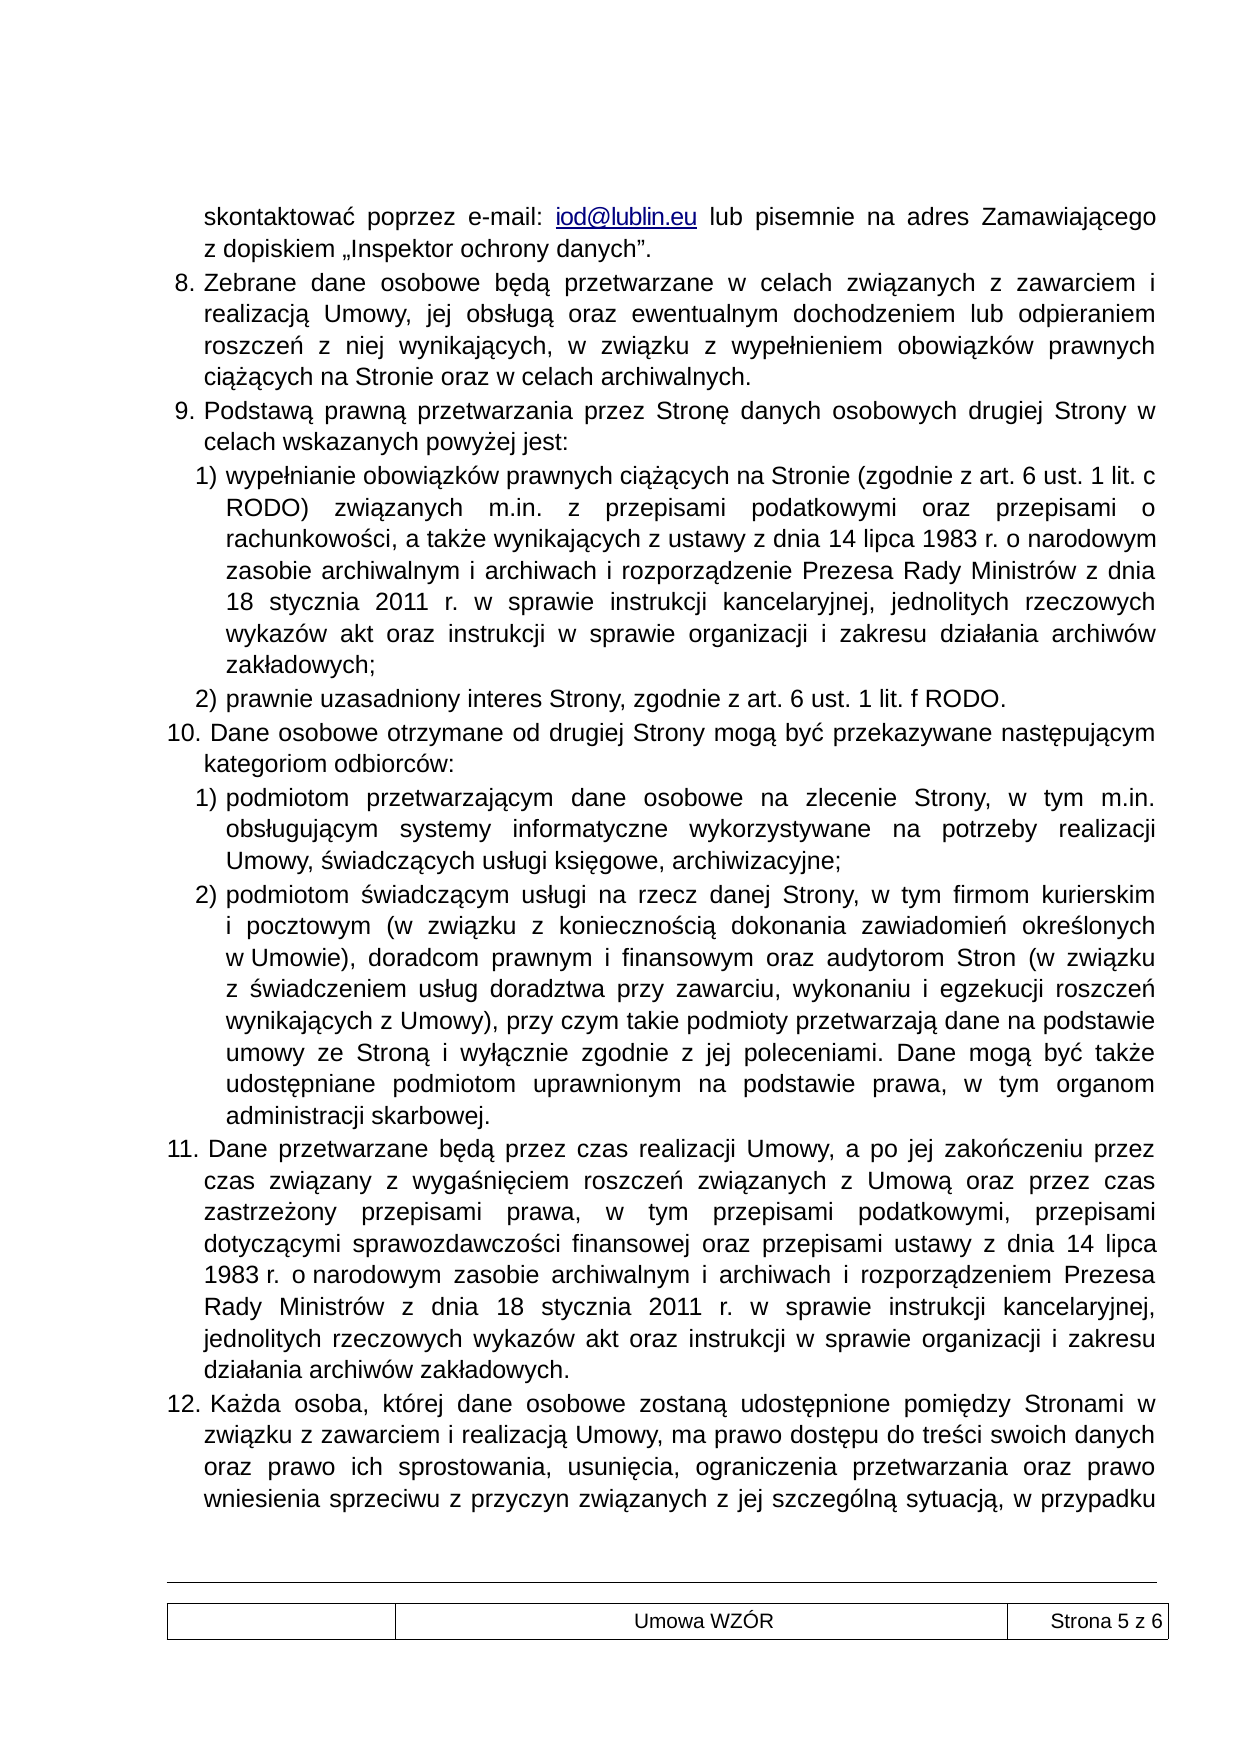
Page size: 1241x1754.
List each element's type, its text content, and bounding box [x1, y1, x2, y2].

subtitle wypełnianie obowiązków prawnych ciążących na Stronie (zgodnie z art. 6 ust. 1 lit. c RODO) związanych m.in. z przepisami podatkowymi oraz przepisami o rachunkowości, a także wynikających z ustawy z dnia 14 lipca 1983 r. o narodowym zasobie archiwalnym i archiwach i rozporządzenie Prezesa Rady Ministrów z dnia 18 stycznia 2011 r. w sprawie instrukcji kancelaryjnej, jednolitych rzeczowych wykazów akt oraz instrukcji w sprawie organizacji i zakresu działania archiwów zakładowych; [167, 461, 1157, 679]
subtitle Każda osoba, której dane osobowe zostaną udostępnione pomiędzy Stronami w związku z zawarciem i realizacją Umowy, ma prawo dostępu do treści swoich danych oraz prawo ich sprostowania, usunięcia, ograniczenia przetwarzania oraz prawo wniesienia sprzeciwu z przyczyn związanych z jej szczególną sytuacją, w przypadku [167, 1389, 1157, 1512]
subtitle Podstawą prawną przetwarzania przez Stronę danych osobowych drugiej Strony w celach wskazanych powyżej jest: [167, 396, 1157, 456]
subtitle podmiotom przetwarzającym dane osobowe na zlecenie Strony, w tym m.in. obsługującym systemy informatyczne wykorzystywane na potrzeby realizacji Umowy, świadczących usługi księgowe, archiwizacyjne; [167, 783, 1157, 875]
subtitle skontaktować poprzez e-mail: iod@lublin.eu lub pisemnie na adres Zamawiającego z dopiskiem „Inspektor ochrony danych”. [167, 202, 1157, 263]
subtitle podmiotom świadczącym usługi na rzecz danej Strony, w tym firmom kurierskim i pocztowym (w związku z koniecznością dokonania zawiadomień określonych w Umowie), doradcom prawnym i finansowym oraz audytorom Stron (w związku z świadczeniem usług doradztwa przy zawarciu, wykonaniu i egzekucji roszczeń wynikających z Umowy), przy czym takie podmioty przetwarzają dane na podstawie umowy ze Stroną i wyłącznie zgodnie z jej poleceniami. Dane mogą być także udostępniane podmiotom uprawnionym na podstawie prawa, w tym organom administracji skarbowej. [167, 880, 1157, 1129]
subtitle prawnie uzasadniony interes Strony, zgodnie z art. 6 ust. 1 lit. f RODO. [167, 684, 1157, 713]
subtitle Dane przetwarzane będą przez czas realizacji Umowy, a po jej zakończeniu przez czas związany z wygaśnięciem roszczeń związanych z Umową oraz przez czas zastrzeżony przepisami prawa, w tym przepisami podatkowymi, przepisami dotyczącymi sprawozdawczości finansowej oraz przepisami ustawy z dnia 14 lipca 1983 r. o narodowym zasobie archiwalnym i archiwach i rozporządzeniem Prezesa Rady Ministrów z dnia 18 stycznia 2011 r. w sprawie instrukcji kancelaryjnej, jednolitych rzeczowych wykazów akt oraz instrukcji w sprawie organizacji i zakresu działania archiwów zakładowych. [167, 1134, 1157, 1384]
subtitle Dane osobowe otrzymane od drugiej Strony mogą być przekazywane następującym kategoriom odbiorców: [167, 718, 1157, 778]
subtitle Zebrane dane osobowe będą przetwarzane w celach związanych z zawarciem i realizacją Umowy, jej obsługą oraz ewentualnym dochodzeniem lub odpieraniem roszczeń z niej wynikających, w związku z wypełnieniem obowiązków prawnych ciążących na Stronie oraz w celach archiwalnych. [167, 267, 1157, 391]
